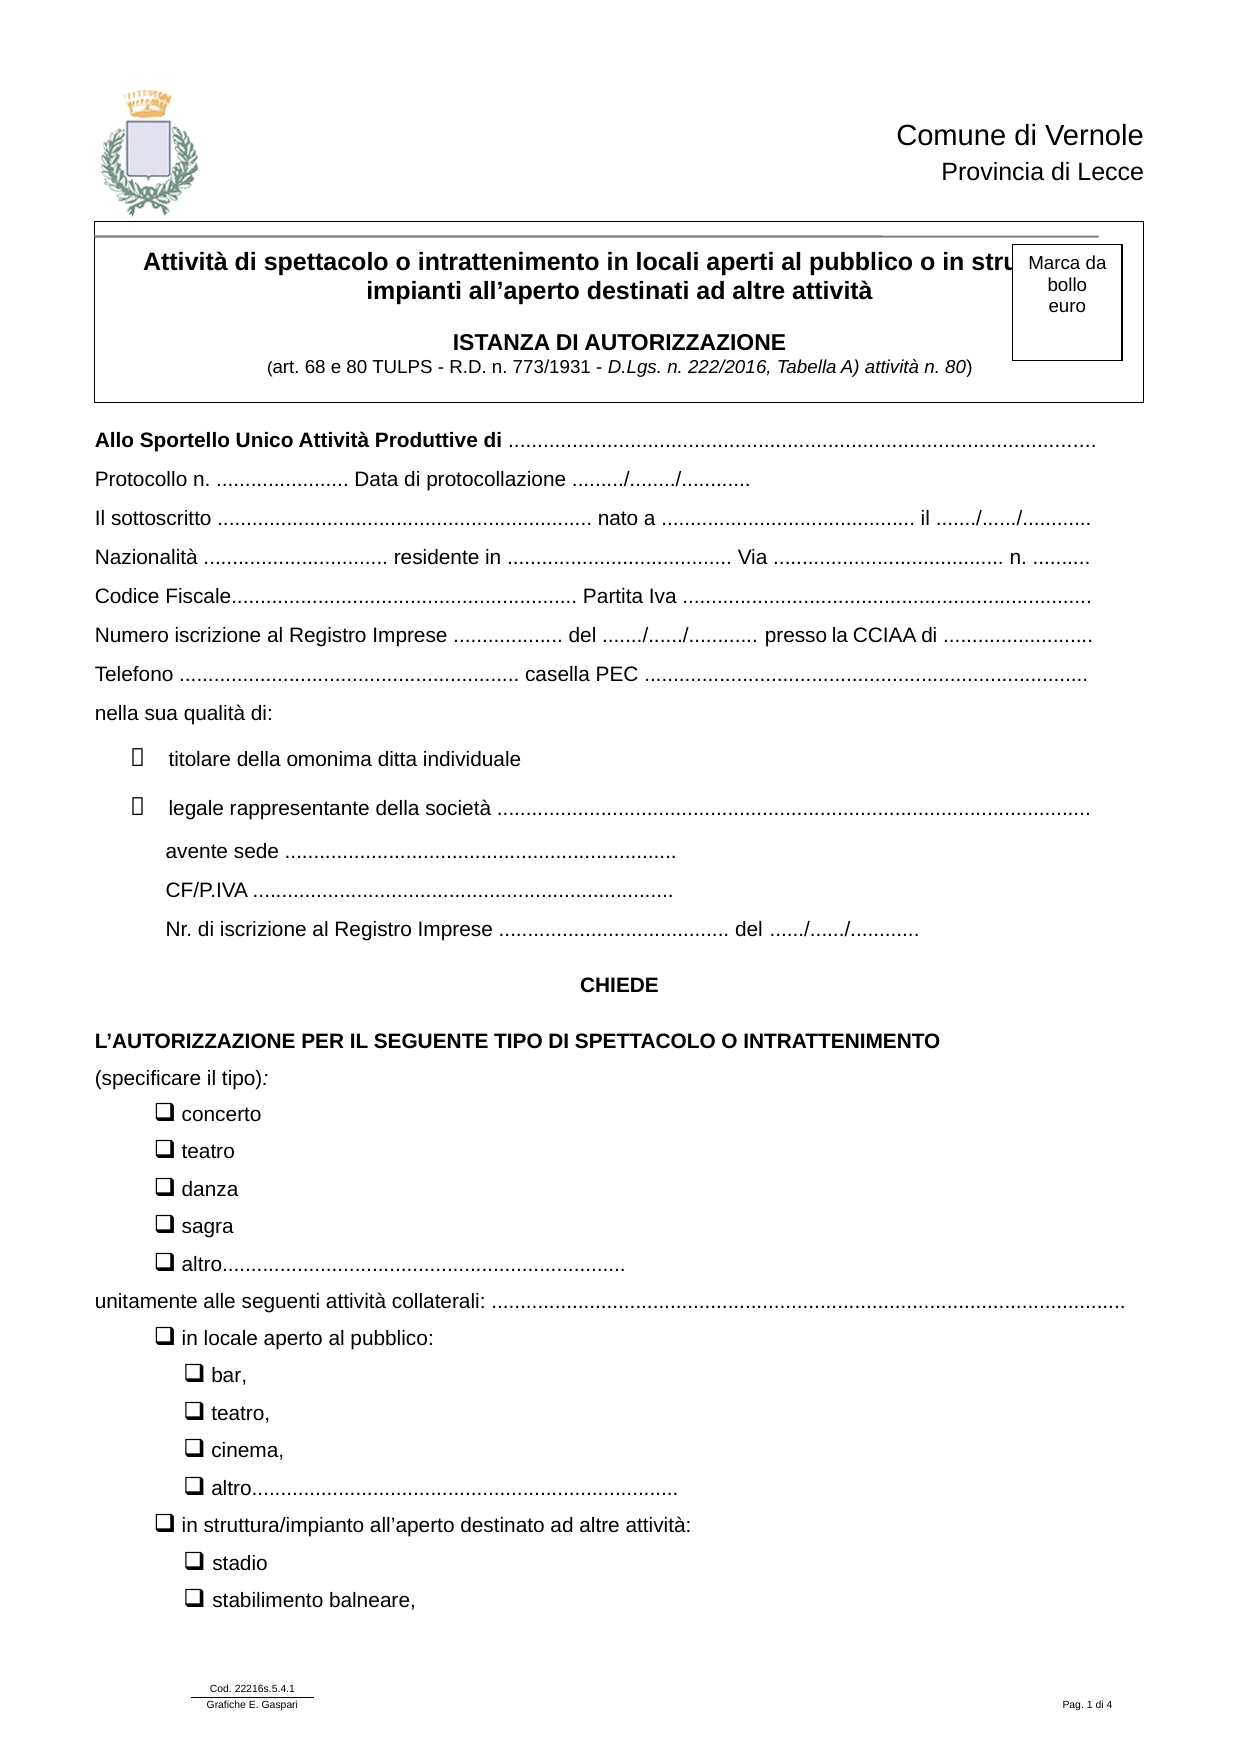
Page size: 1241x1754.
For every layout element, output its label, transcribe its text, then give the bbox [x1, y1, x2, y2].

text avente sede .................................................................... [165, 839, 1144, 863]
text Nr. di iscrizione al Registro Imprese ........................................ del ....../....../............ [165, 917, 1144, 941]
text  stadio [183, 1551, 1144, 1576]
text  altro.......................................................................... [183, 1476, 1144, 1501]
text nella sua qualità di: [94, 700, 1144, 724]
text  teatro [153, 1139, 1144, 1164]
text Numero iscrizione al Registro Imprese ................... del ......./....../............ presso la CCIAA di .......................... [94, 623, 1144, 647]
picture [98, 87, 200, 219]
table_header Attività di spettacolo o intrattenimento in locali aperti al pubblico o in strutture e impianti all’aperto destinati ad altre attività ISTANZA DI AUTORIZZAZIONE (art. 68 e 80 TULPS - R.D. n. 773/1931 - D.Lgs. n. 222/2016, Tabella A) attività n. 80) [95, 222, 1143, 402]
text  in locale aperto al pubblico: [153, 1326, 1144, 1351]
text  concerto [153, 1102, 1144, 1127]
text Il sottoscritto ................................................................. nato a ............................................ il ......./....../............ [94, 506, 1144, 530]
text  cinema, [183, 1438, 1144, 1463]
text Nazionalità ................................ residente in ....................................... Via ........................................ n. .......... [94, 545, 1144, 569]
text CF/P.IVA ......................................................................... [165, 878, 1144, 902]
text  danza [153, 1177, 1144, 1202]
text  altro...................................................................... [153, 1252, 1144, 1277]
text Comune di Vernole [200, 118, 1144, 152]
text  stabilimento balneare, [183, 1588, 1144, 1613]
text  in struttura/impianto all’aperto destinato ad altre attività: [153, 1513, 1144, 1538]
text Provincia di Lecce [200, 157, 1144, 185]
text  titolare della omonima ditta individuale [130, 739, 1144, 773]
text  legale rappresentante della società ....................................................................................................... [130, 789, 1144, 823]
text Telefono ........................................................... casella PEC ............................................................................. [94, 661, 1144, 685]
text CHIEDE [94, 973, 1144, 997]
text Protocollo n. ....................... Data di protocollazione ........./......../............ [94, 467, 1144, 491]
text unitamente alle seguenti attività collaterali: .............................................................................................................. [94, 1289, 1144, 1313]
text (specificare il tipo): [94, 1065, 1144, 1089]
text L’AUTORIZZAZIONE PER IL SEGUENTE TIPO DI SPETTACOLO O INTRATTENIMENTO [94, 1029, 1144, 1053]
text  teatro, [183, 1401, 1144, 1426]
text Allo Sportello Unico Attività Produttive di [94, 428, 1144, 452]
text Codice Fiscale............................................................ Partita Iva ....................................................................... [94, 584, 1144, 608]
text  bar, [183, 1363, 1144, 1388]
text  sagra [153, 1214, 1144, 1239]
